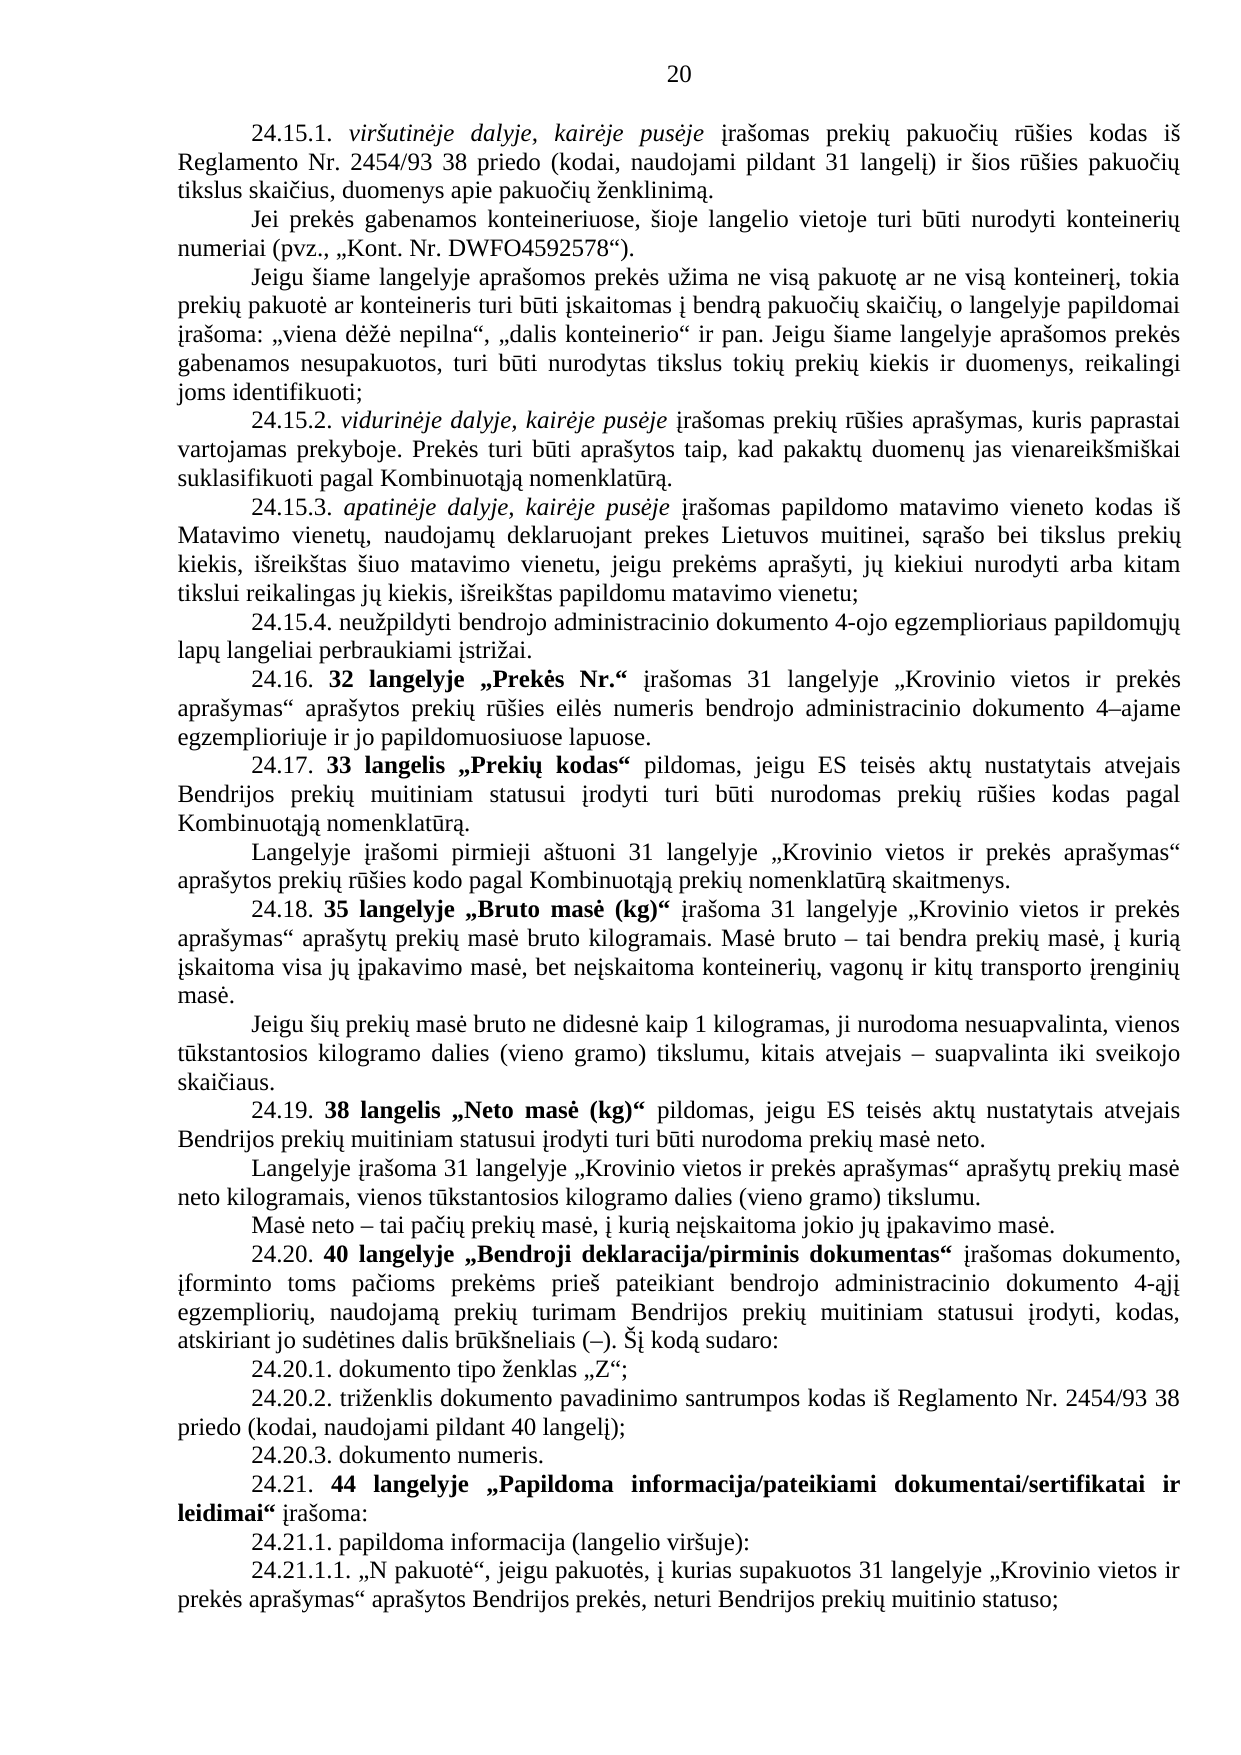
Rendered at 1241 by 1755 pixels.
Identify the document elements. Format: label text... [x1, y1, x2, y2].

text 24.17. 33 langelis „Prekių kodas“ pildomas, jeigu ES teisės aktų nustatytais atvejais Bendrijos prekių muitiniam statusui įrodyti turi būti nurodomas prekių rūšies kodas pagal Kombinuotąją nomenklatūrą. [177, 751, 1181, 837]
text 24.19. 38 langelis „Neto masė (kg)“ pildomas, jeigu ES teisės aktų nustatytais atvejais Bendrijos prekių muitiniam statusui įrodyti turi būti nurodoma prekių masė neto. [177, 1096, 1181, 1153]
text Langelyje įrašomi pirmieji aštuoni 31 langelyje „Krovinio vietos ir prekės aprašymas“ aprašytos prekių rūšies kodo pagal Kombinuotąją prekių nomenklatūrą skaitmenys. [177, 837, 1181, 894]
text Jei prekės gabenamos konteineriuose, šioje langelio vietoje turi būti nurodyti konteinerių numeriai (pvz., „Kont. Nr. DWFO4592578“). [177, 204, 1181, 262]
text 24.20.1. dokumento tipo ženklas „Z“; [177, 1354, 1181, 1383]
text Jeigu šių prekių masė bruto ne didesnė kaip 1 kilogramas, ji nurodoma nesuapvalinta, vienos tūkstantosios kilogramo dalies (vieno gramo) tikslumu, kitais atvejais – suapvalinta iki sveikojo skaičiaus. [177, 1009, 1181, 1096]
text Langelyje įrašoma 31 langelyje „Krovinio vietos ir prekės aprašymas“ aprašytų prekių masė neto kilogramais, vienos tūkstantosios kilogramo dalies (vieno gramo) tikslumu. [177, 1153, 1181, 1211]
text 24.21. 44 langelyje „Papildoma informacija/pateikiami dokumentai/sertifikatai ir leidimai“ įrašoma: [177, 1469, 1181, 1527]
text 24.18. 35 langelyje „Bruto masė (kg)“ įrašoma 31 langelyje „Krovinio vietos ir prekės aprašymas“ aprašytų prekių masė bruto kilogramais. Masė bruto – tai bendra prekių masė, į kurią įskaitoma visa jų įpakavimo masė, bet neįskaitoma konteinerių, vagonų ir kitų transporto įrenginių masė. [177, 894, 1181, 1009]
text 24.20.2. triženklis dokumento pavadinimo santrumpos kodas iš Reglamento Nr. 2454/93 38 priedo (kodai, naudojami pildant 40 langelį); [177, 1383, 1181, 1441]
text 24.15.4. neužpildyti bendrojo administracinio dokumento 4-ojo egzemplioriaus papildomųjų lapų langeliai perbraukiami įstrižai. [177, 607, 1181, 664]
text 24.20. 40 langelyje „Bendroji deklaracija/pirminis dokumentas“ įrašomas dokumento, įforminto toms pačioms prekėms prieš pateikiant bendrojo administracinio dokumento 4-ąjį egzempliorių, naudojamą prekių turimam Bendrijos prekių muitiniam statusui įrodyti, kodas, atskiriant jo sudėtines dalis brūkšneliais (–). Šį kodą sudaro: [177, 1239, 1181, 1354]
text 24.21.1. papildoma informacija (langelio viršuje): [177, 1527, 1181, 1556]
text 24.15.2. vidurinėje dalyje, kairėje pusėje įrašomas prekių rūšies aprašymas, kuris paprastai vartojamas prekyboje. Prekės turi būti aprašytos taip, kad pakaktų duomenų jas vienareikšmiškai suklasifikuoti pagal Kombinuotąją nomenklatūrą. [177, 406, 1181, 492]
text 24.16. 32 langelyje „Prekės Nr.“ įrašomas 31 langelyje „Krovinio vietos ir prekės aprašymas“ aprašytos prekių rūšies eilės numeris bendrojo administracinio dokumento 4–ajame egzemplioriuje ir jo papildomuosiuose lapuose. [177, 664, 1181, 751]
text 24.20.3. dokumento numeris. [177, 1441, 1181, 1469]
text 24.15.3. apatinėje dalyje, kairėje pusėje įrašomas papildomo matavimo vieneto kodas iš Matavimo vienetų, naudojamų deklaruojant prekes Lietuvos muitinei, sąrašo bei tikslus prekių kiekis, išreikštas šiuo matavimo vienetu, jeigu prekėms aprašyti, jų kiekiui nurodyti arba kitam tikslui reikalingas jų kiekis, išreikštas papildomu matavimo vienetu; [177, 492, 1181, 607]
text Jeigu šiame langelyje aprašomos prekės užima ne visą pakuotę ar ne visą konteinerį, tokia prekių pakuotė ar konteineris turi būti įskaitomas į bendrą pakuočių skaičių, o langelyje papildomai įrašoma: „viena dėžė nepilna“, „dalis konteinerio“ ir pan. Jeigu šiame langelyje aprašomos prekės gabenamos nesupakuotos, turi būti nurodytas tikslus tokių prekių kiekis ir duomenys, reikalingi joms identifikuoti; [177, 262, 1181, 406]
text Masė neto – tai pačių prekių masė, į kurią neįskaitoma jokio jų įpakavimo masė. [177, 1211, 1181, 1239]
text 24.21.1.1. „N pakuotė“, jeigu pakuotės, į kurias supakuotos 31 langelyje „Krovinio vietos ir prekės aprašymas“ aprašytos Bendrijos prekės, neturi Bendrijos prekių muitinio statuso; [177, 1556, 1181, 1613]
text 24.15.1. viršutinėje dalyje, kairėje pusėje įrašomas prekių pakuočių rūšies kodas iš Reglamento Nr. 2454/93 38 priedo (kodai, naudojami pildant 31 langelį) ir šios rūšies pakuočių tikslus skaičius, duomenys apie pakuočių ženklinimą. [177, 118, 1181, 204]
